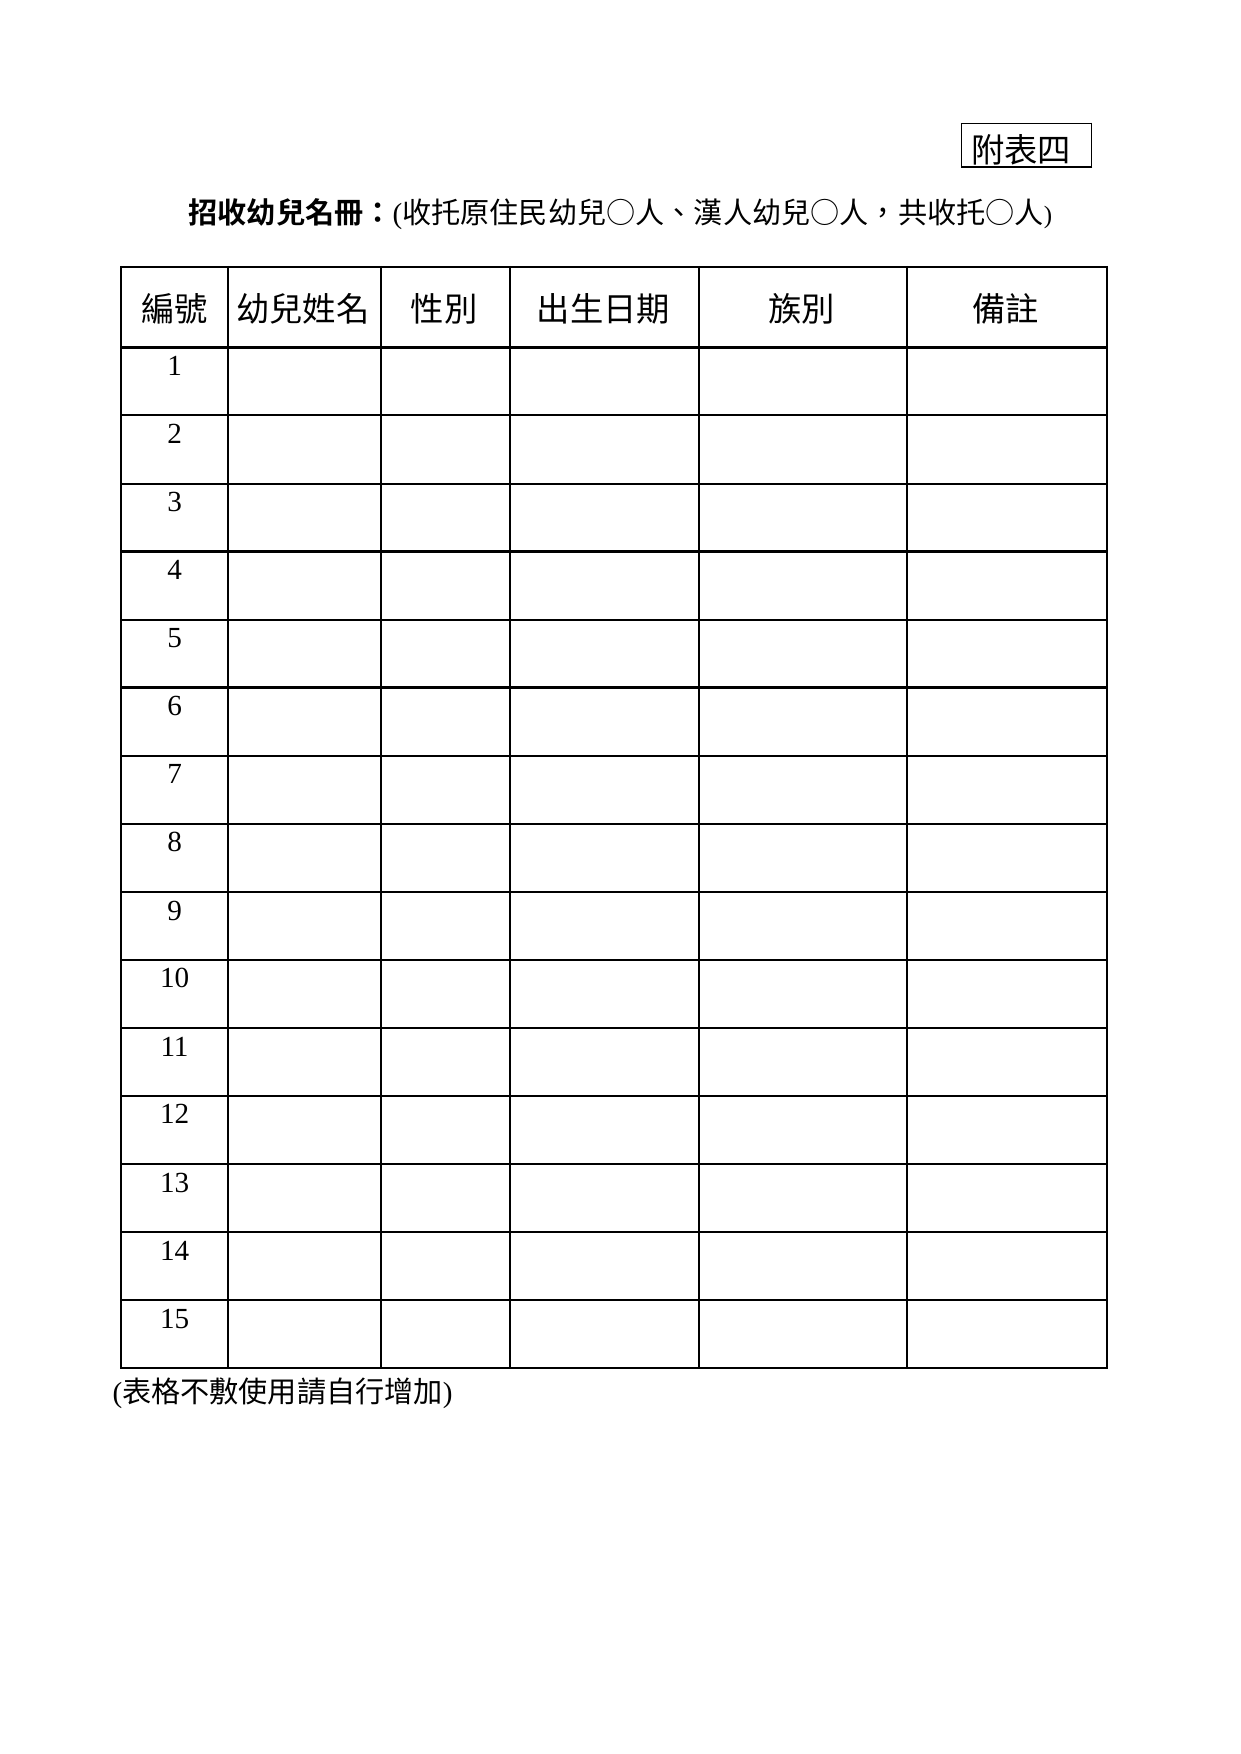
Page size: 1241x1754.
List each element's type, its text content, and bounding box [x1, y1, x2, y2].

table_cell [382, 1029, 509, 1094]
table_cell [511, 689, 698, 754]
table_cell [382, 1233, 509, 1299]
table_cell 15 [122, 1301, 227, 1367]
table_cell [511, 893, 698, 958]
table_cell [511, 1301, 698, 1367]
table_cell [229, 961, 380, 1027]
table_cell [908, 621, 1106, 686]
table_cell [229, 1029, 380, 1094]
table_cell [382, 1097, 509, 1163]
table_cell [908, 1097, 1106, 1163]
table_header 編號 [122, 268, 227, 346]
table_cell [382, 553, 509, 618]
table_cell [382, 485, 509, 550]
table_cell [229, 1097, 380, 1163]
table_cell [382, 1165, 509, 1231]
table_cell [229, 893, 380, 958]
table_cell [382, 961, 509, 1027]
table_cell [700, 893, 906, 958]
table_cell [700, 416, 906, 482]
table_header 幼兒姓名 [229, 268, 380, 346]
table_cell [908, 485, 1106, 550]
table_cell [382, 349, 509, 414]
table_cell [511, 349, 698, 414]
table_cell 13 [122, 1165, 227, 1231]
table_cell 4 [122, 553, 227, 618]
table_cell [382, 757, 509, 822]
table_cell 14 [122, 1233, 227, 1299]
table_cell [382, 621, 509, 686]
table_cell [229, 349, 380, 414]
table_cell 6 [122, 689, 227, 754]
table_cell [382, 416, 509, 482]
table_cell 10 [122, 961, 227, 1027]
table_cell [700, 1233, 906, 1299]
table_cell [229, 1165, 380, 1231]
table_header 性別 [382, 268, 509, 346]
text 招收幼兒名冊：(收托原住民幼兒○人、漢人幼兒○人，共收托○人) [118, 190, 1122, 232]
table_cell [700, 1097, 906, 1163]
table_cell 3 [122, 485, 227, 550]
table_cell [511, 485, 698, 550]
table_cell [908, 825, 1106, 891]
table_cell 11 [122, 1029, 227, 1094]
table_header 族別 [700, 268, 906, 346]
table_cell [908, 1301, 1106, 1367]
table_cell 2 [122, 416, 227, 482]
table_cell [700, 689, 906, 754]
table_cell [908, 893, 1106, 958]
table_header 出生日期 [511, 268, 698, 346]
table_cell [511, 1165, 698, 1231]
table_cell [511, 825, 698, 891]
table_cell [511, 961, 698, 1027]
table_cell [511, 1029, 698, 1094]
table_cell [908, 689, 1106, 754]
table_cell [229, 1233, 380, 1299]
table_cell [700, 349, 906, 414]
table_cell [908, 416, 1106, 482]
table_cell [511, 553, 698, 618]
table_cell [700, 621, 906, 686]
table_cell [700, 1029, 906, 1094]
table_cell [382, 1301, 509, 1367]
table_cell [908, 1165, 1106, 1231]
table_cell 5 [122, 621, 227, 686]
table_cell [908, 349, 1106, 414]
table_cell [908, 1233, 1106, 1299]
table_cell [908, 757, 1106, 822]
table_cell 7 [122, 757, 227, 822]
table_cell [511, 416, 698, 482]
table_cell [511, 1097, 698, 1163]
table_header 備註 [908, 268, 1106, 346]
table_cell 9 [122, 893, 227, 958]
table_cell [700, 1301, 906, 1367]
text 附表四 [962, 124, 1091, 166]
table_cell 8 [122, 825, 227, 891]
table_cell [382, 825, 509, 891]
table_cell [229, 416, 380, 482]
table_cell [700, 485, 906, 550]
table_cell [700, 757, 906, 822]
table_cell [382, 689, 509, 754]
table_cell [511, 757, 698, 822]
text (表格不敷使用請自行增加) [112, 1369, 1122, 1411]
table_cell [229, 621, 380, 686]
table_cell [700, 1165, 906, 1231]
table_cell [511, 621, 698, 686]
table_cell [700, 825, 906, 891]
table_cell [700, 553, 906, 618]
table_cell [700, 961, 906, 1027]
table_cell [908, 1029, 1106, 1094]
table_cell [908, 961, 1106, 1027]
table_cell [382, 893, 509, 958]
table_cell [511, 1233, 698, 1299]
table_cell 1 [122, 349, 227, 414]
table_cell 12 [122, 1097, 227, 1163]
table_cell [229, 553, 380, 618]
table_cell [229, 825, 380, 891]
table_cell [229, 1301, 380, 1367]
table_cell [908, 553, 1106, 618]
table_cell [229, 689, 380, 754]
table_cell [229, 485, 380, 550]
table_cell [229, 757, 380, 822]
